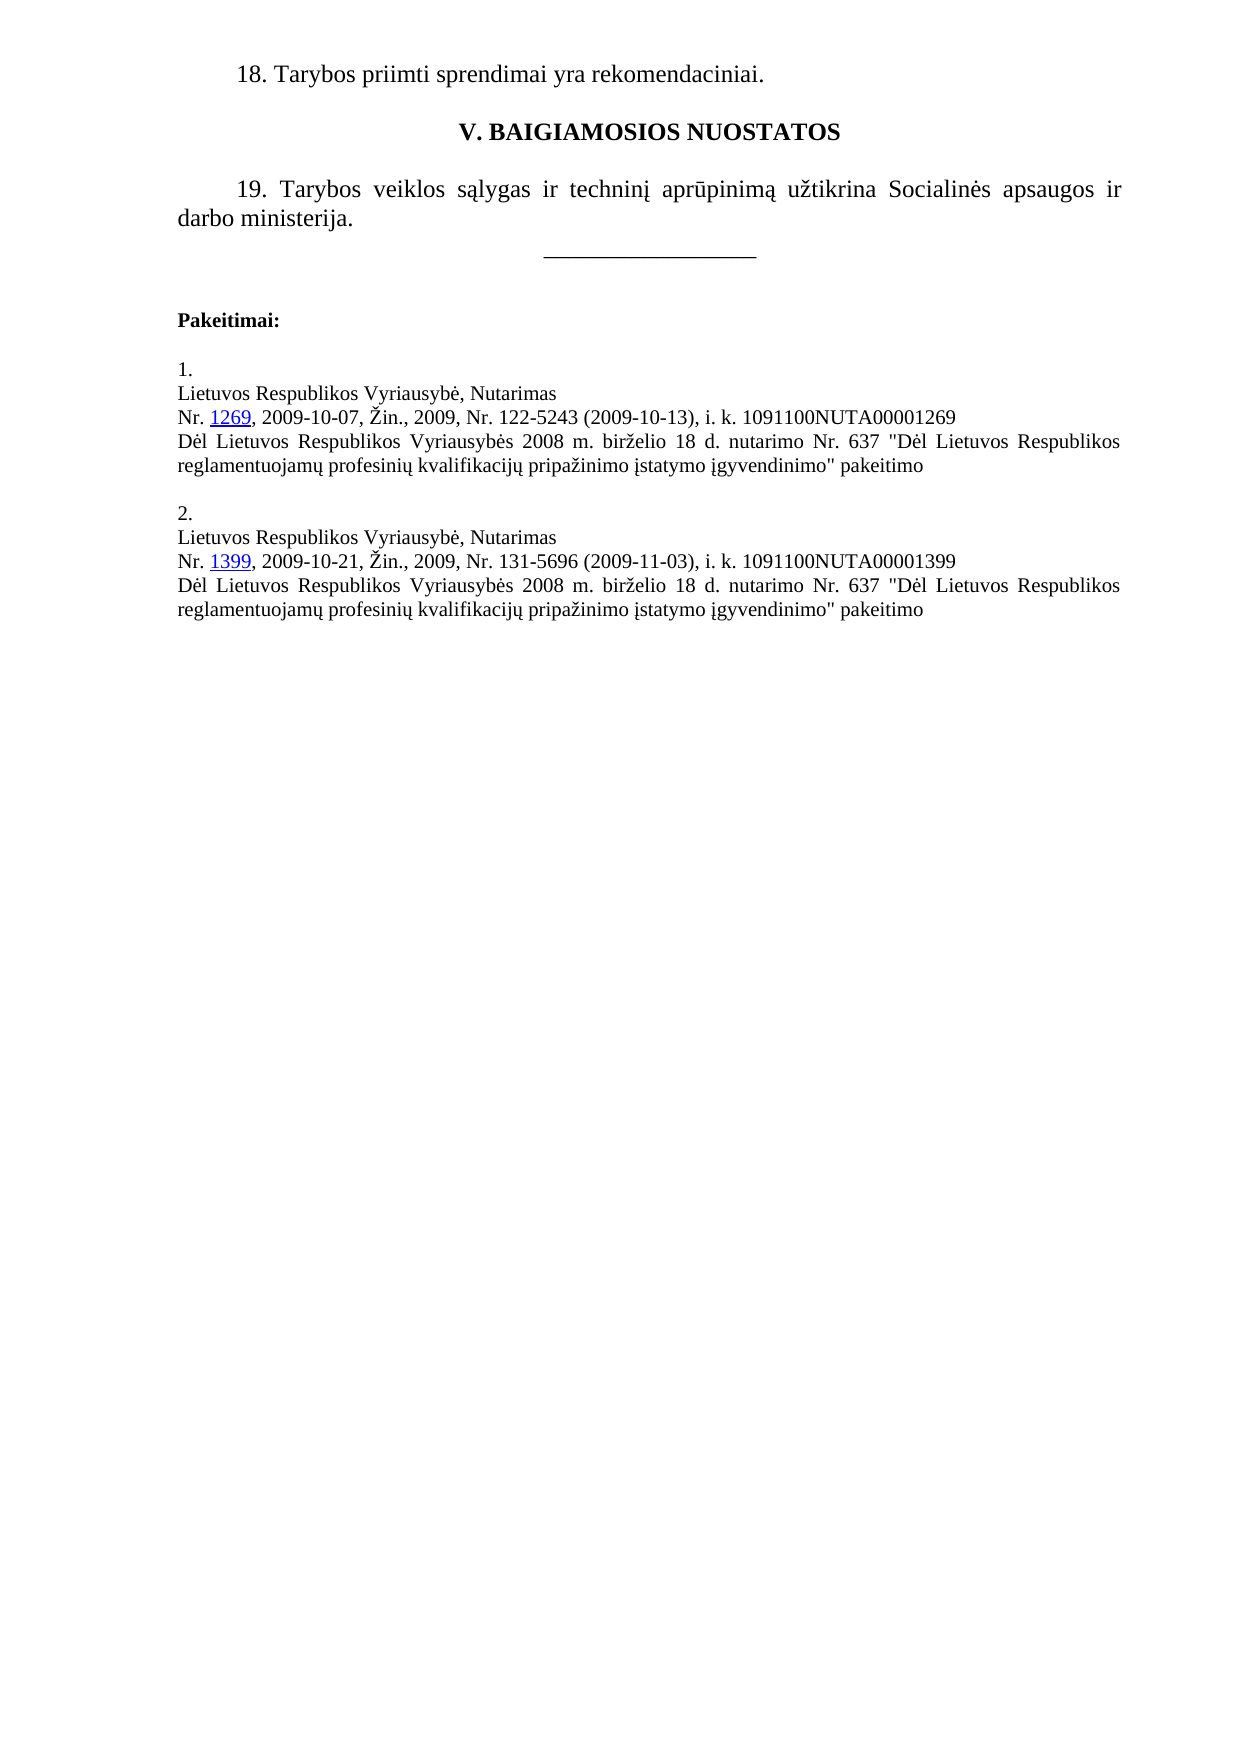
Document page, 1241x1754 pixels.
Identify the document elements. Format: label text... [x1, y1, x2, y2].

text Pakeitimai: [177, 308, 1122, 332]
text Lietuvos Respublikos Vyriausybė, Nutarimas [177, 381, 1122, 405]
text Nr. 1269, 2009-10-07, Žin., 2009, Nr. 122-5243 (2009-10-13), i. k. 1091100NUTA00001269 [177, 405, 1122, 429]
text 2. [177, 501, 1122, 525]
text Dėl Lietuvos Respublikos Vyriausybės 2008 m. birželio 18 d. nutarimo Nr. 637 "Dėl Lietuvos Respublikos reglamentuojamų profesinių kvalifikacijų pripažinimo įstatymo įgyvendinimo" pakeitimo [177, 573, 1122, 621]
text 18. Tarybos priimti sprendimai yra rekomendaciniai. [177, 59, 1122, 88]
text V. Baigiamosios nuostatos [177, 117, 1122, 145]
text 19. Tarybos veiklos sąlygas ir techninį aprūpinimą užtikrina Socialinės apsaugos ir darbo ministerija. [177, 174, 1122, 232]
text Dėl Lietuvos Respublikos Vyriausybės 2008 m. birželio 18 d. nutarimo Nr. 637 "Dėl Lietuvos Respublikos reglamentuojamų profesinių kvalifikacijų pripažinimo įstatymo įgyvendinimo" pakeitimo [177, 429, 1122, 477]
text Lietuvos Respublikos Vyriausybė, Nutarimas [177, 525, 1122, 549]
text 1. [177, 357, 1122, 381]
text _________________ [177, 232, 1122, 260]
text Nr. 1399, 2009-10-21, Žin., 2009, Nr. 131-5696 (2009-11-03), i. k. 1091100NUTA00001399 [177, 549, 1122, 573]
